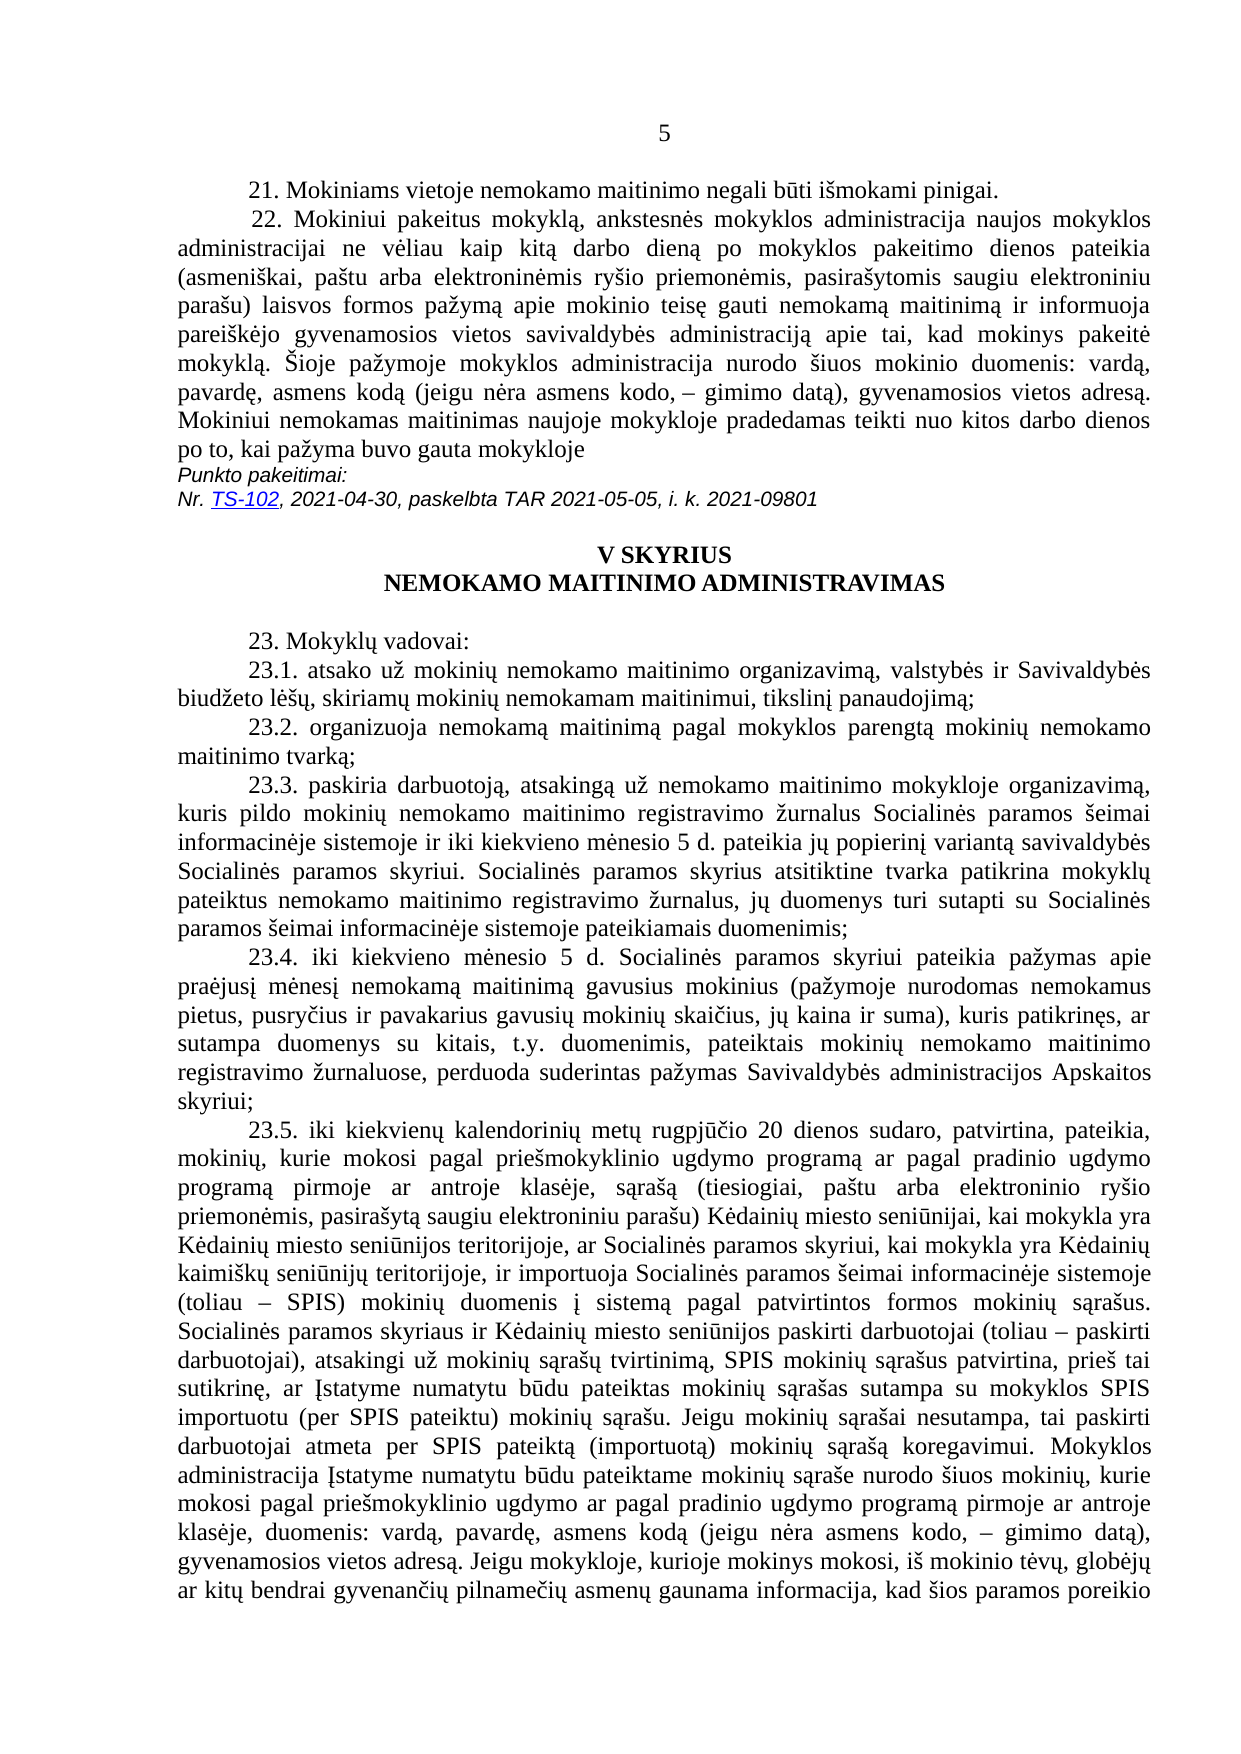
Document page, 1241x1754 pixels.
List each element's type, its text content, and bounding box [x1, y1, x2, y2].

text NEMOKAMO MAITINIMO ADMINISTRAVIMAS [177, 568, 1152, 597]
text 22. Mokiniui pakeitus mokyklą, ankstesnės mokyklos administracija naujos mokyklos administracijai ne vėliau kaip kitą darbo dieną po mokyklos pakeitimo dienos pateikia (asmeniškai, paštu arba elektroninėmis ryšio priemonėmis, pasirašytomis saugiu elektroniniu parašu) laisvos formos pažymą apie mokinio teisę gauti nemokamą maitinimą ir informuoja pareiškėjo gyvenamosios vietos savivaldybės administraciją apie tai, kad mokinys pakeitė mokyklą. Šioje pažymoje mokyklos administracija nurodo šiuos mokinio duomenis: vardą, pavardę, asmens kodą (jeigu nėra asmens kodo, – gimimo datą), gyvenamosios vietos adresą. Mokiniui nemokamas maitinimas naujoje mokykloje pradedamas teikti nuo kitos darbo dienos po to, kai pažyma buvo gauta mokykloje [177, 204, 1152, 463]
text 23.2. organizuoja nemokamą maitinimą pagal mokyklos parengtą mokinių nemokamo maitinimo tvarką; [177, 712, 1152, 770]
text 23.4. iki kiekvieno mėnesio 5 d. Socialinės paramos skyriui pateikia pažymas apie praėjusį mėnesį nemokamą maitinimą gavusius mokinius (pažymoje nurodomas nemokamus pietus, pusryčius ir pavakarius gavusių mokinių skaičius, jų kaina ir suma), kuris patikrinęs, ar sutampa duomenys su kitais, t.y. duomenimis, pateiktais mokinių nemokamo maitinimo registravimo žurnaluose, perduoda suderintas pažymas Savivaldybės administracijos Apskaitos skyriui; [177, 942, 1152, 1115]
text 23.3. paskiria darbuotoją, atsakingą už nemokamo maitinimo mokykloje organizavimą, kuris pildo mokinių nemokamo maitinimo registravimo žurnalus Socialinės paramos šeimai informacinėje sistemoje ir iki kiekvieno mėnesio 5 d. pateikia jų popierinį variantą savivaldybės Socialinės paramos skyriui. Socialinės paramos skyrius atsitiktine tvarka patikrina mokyklų pateiktus nemokamo maitinimo registravimo žurnalus, jų duomenys turi sutapti su Socialinės paramos šeimai informacinėje sistemoje pateikiamais duomenimis; [177, 770, 1152, 942]
text 21. Mokiniams vietoje nemokamo maitinimo negali būti išmokami pinigai. [177, 176, 1152, 204]
text Punkto pakeitimai: [177, 463, 1152, 487]
text 23.1. atsako už mokinių nemokamo maitinimo organizavimą, valstybės ir Savivaldybės biudžeto lėšų, skiriamų mokinių nemokamam maitinimui, tikslinį panaudojimą; [177, 655, 1152, 712]
text V SKYRIUS [177, 540, 1152, 568]
text 23.5. iki kiekvienų kalendorinių metų rugpjūčio 20 dienos sudaro, patvirtina, pateikia, mokinių, kurie mokosi pagal priešmokyklinio ugdymo programą ar pagal pradinio ugdymo programą pirmoje ar antroje klasėje, sąrašą (tiesiogiai, paštu arba elektroninio ryšio priemonėmis, pasirašytą saugiu elektroniniu parašu) Kėdainių miesto seniūnijai, kai mokykla yra Kėdainių miesto seniūnijos teritorijoje, ar Socialinės paramos skyriui, kai mokykla yra Kėdainių kaimiškų seniūnijų teritorijoje, ir importuoja Socialinės paramos šeimai informacinėje sistemoje (toliau – SPIS) mokinių duomenis į sistemą pagal patvirtintos formos mokinių sąrašus. Socialinės paramos skyriaus ir Kėdainių miesto seniūnijos paskirti darbuotojai (toliau – paskirti darbuotojai), atsakingi už mokinių sąrašų tvirtinimą, SPIS mokinių sąrašus patvirtina, prieš tai sutikrinę, ar Įstatyme numatytu būdu pateiktas mokinių sąrašas sutampa su mokyklos SPIS importuotu (per SPIS pateiktu) mokinių sąrašu. Jeigu mokinių sąrašai nesutampa, tai paskirti darbuotojai atmeta per SPIS pateiktą (importuotą) mokinių sąrašą koregavimui. Mokyklos administracija Įstatyme numatytu būdu pateiktame mokinių sąraše nurodo šiuos mokinių, kurie mokosi pagal priešmokyklinio ugdymo ar pagal pradinio ugdymo programą pirmoje ar antroje klasėje, duomenis: vardą, pavardę, asmens kodą (jeigu nėra asmens kodo, – gimimo datą), gyvenamosios vietos adresą. Jeigu mokykloje, kurioje mokinys mokosi, iš mokinio tėvų, globėjų ar kitų bendrai gyvenančių pilnamečių asmenų gaunama informacija, kad šios paramos poreikio [177, 1115, 1152, 1603]
text 23. Mokyklų vadovai: [177, 626, 1152, 655]
text Nr. TS-102, 2021-04-30, paskelbta TAR 2021-05-05, i. k. 2021-09801 [177, 487, 1152, 511]
